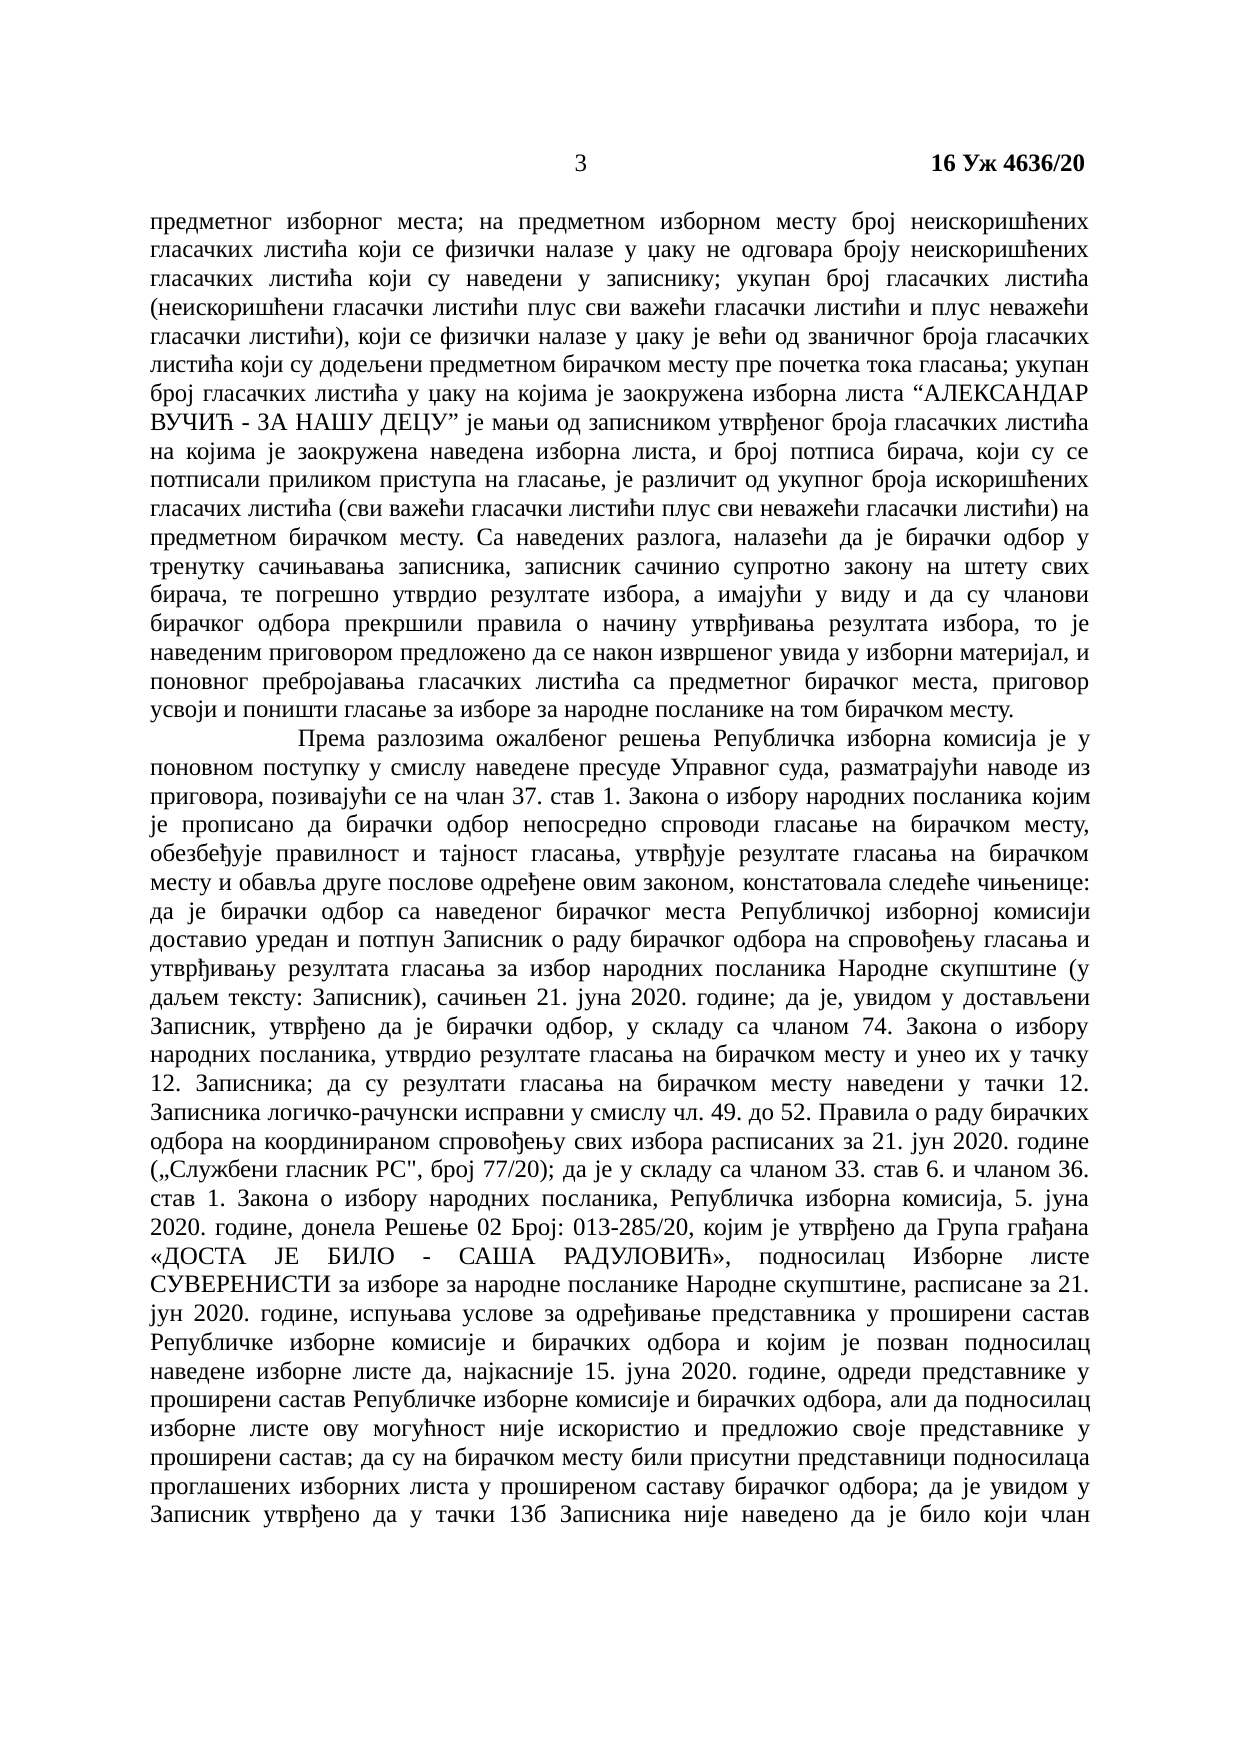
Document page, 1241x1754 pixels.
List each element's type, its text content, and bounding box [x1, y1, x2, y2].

text Према разлозима ожалбеног решења Републичка изборна комисија је у поновном поступку у смислу наведене пресуде Управног суда, разматрајући наводе из приговора, позивајући се на члан 37. став 1. Закона о избору народних посланика којим је прописано да бирачки одбор непосредно спроводи гласање на бирачком месту, обезбеђује правилност и тајност гласања, утврђује резултате гласања на бирачком месту и обавља друге послове одређене овим законом, констатовала следеће чињенице: да је бирачки одбор са наведеног бирачког места Републичкој изборној комисији доставио уредан и потпун Записник о раду бирачког одбора на спровођењу гласања и утврђивању резултата гласања за избор народних посланика Народне скупштине (у даљем тексту: Записник), сачињен 21. јуна 2020. године; да је, увидом у достављени Записник, утврђено да је бирачки одбор, у складу са чланом 74. Закона о избору народних посланика, утврдио резултате гласања на бирачком месту и унео их у тачку 12. Записника; да су резултати гласања на бирачком месту наведени у тачки 12. Записника логичко-рачунски исправни у смислу чл. 49. до 52. Правила о раду бирачких одбора на координираном спровођењу свих избора расписаних за 21. јун 2020. године („Службени гласник РС", број 77/20); да је у складу са чланом 33. став 6. и чланом 36. став 1. Закона о избору народних посланика, Републичка изборна комисија, 5. јуна 2020. године, донела Решење 02 Број: 013-285/20, којим је утврђено да Група грађана «ДОСТА ЈЕ БИЛО - САША РАДУЛОВИЋ», подносилац Изборне листе СУВЕРЕНИСТИ за изборе за народне посланике Народне скупштине, расписане за 21. јун 2020. године, испуњава услове за одређивање представника у проширени састав Републичке изборне комисије и бирачких одбора и којим је позван подносилац наведене изборне листе да, најкасније 15. јуна 2020. године, одреди представнике у проширени састав Републичке изборне комисије и бирачких одбора, али да подносилац изборне листе ову могућност није искористио и предложио своје представнике у проширени састав; да су на бирачком месту били присутни представници подносилаца проглашених изборних листа у проширеном саставу бирачког одбора; да је увидом у Записник утврђено да у тачки 13б Записника није наведено да је било који члан [150, 723, 1091, 1528]
text предметног изборног места; на предметном изборном месту број неискоришћених гласачких листића који се физички налазе у џаку не одговара броју неискоришћених гласачких листића који су наведени у записнику; укупан број гласачких листића (неискоришћени гласачки листићи плус сви важећи гласачки листићи и плус неважећи гласачки листићи), који се физички налазе у џаку је већи од званичног броја гласачких листића који су додељени предметном бирачком месту пре почетка тока гласања; укупан број гласачких листића у џаку на којима је заокружена изборна листа “АЛЕКСАНДАР ВУЧИЋ - ЗА НАШУ ДЕЦУ” је мањи од записником утврђеног броја гласачких листића на којима је заокружена наведена изборна листа, и број потписа бирача, који су се потписали приликом приступа на гласање, је различит од укупног броја искоришћених гласачих листића (сви важећи гласачки листићи плус сви неважећи гласачки листићи) на предметном бирачком месту. Са наведених разлога, налазећи да је бирачки одбор у тренутку сачињавања записника, записник сачинио супротно закону на штету свих бирача, те погрешно утврдио резултате избора, а имајући у виду и да су чланови бирачког одбора прекршили правила о начину утврђивања резултата избора, то је наведеним приговором предложено да се након извршеног увида у изборни материјал, и поновног пребројавања гласачких листића са предметног бирачког места, приговор усвоји и поништи гласање за изборе за народне посланике на том бирачком месту. [150, 206, 1091, 723]
